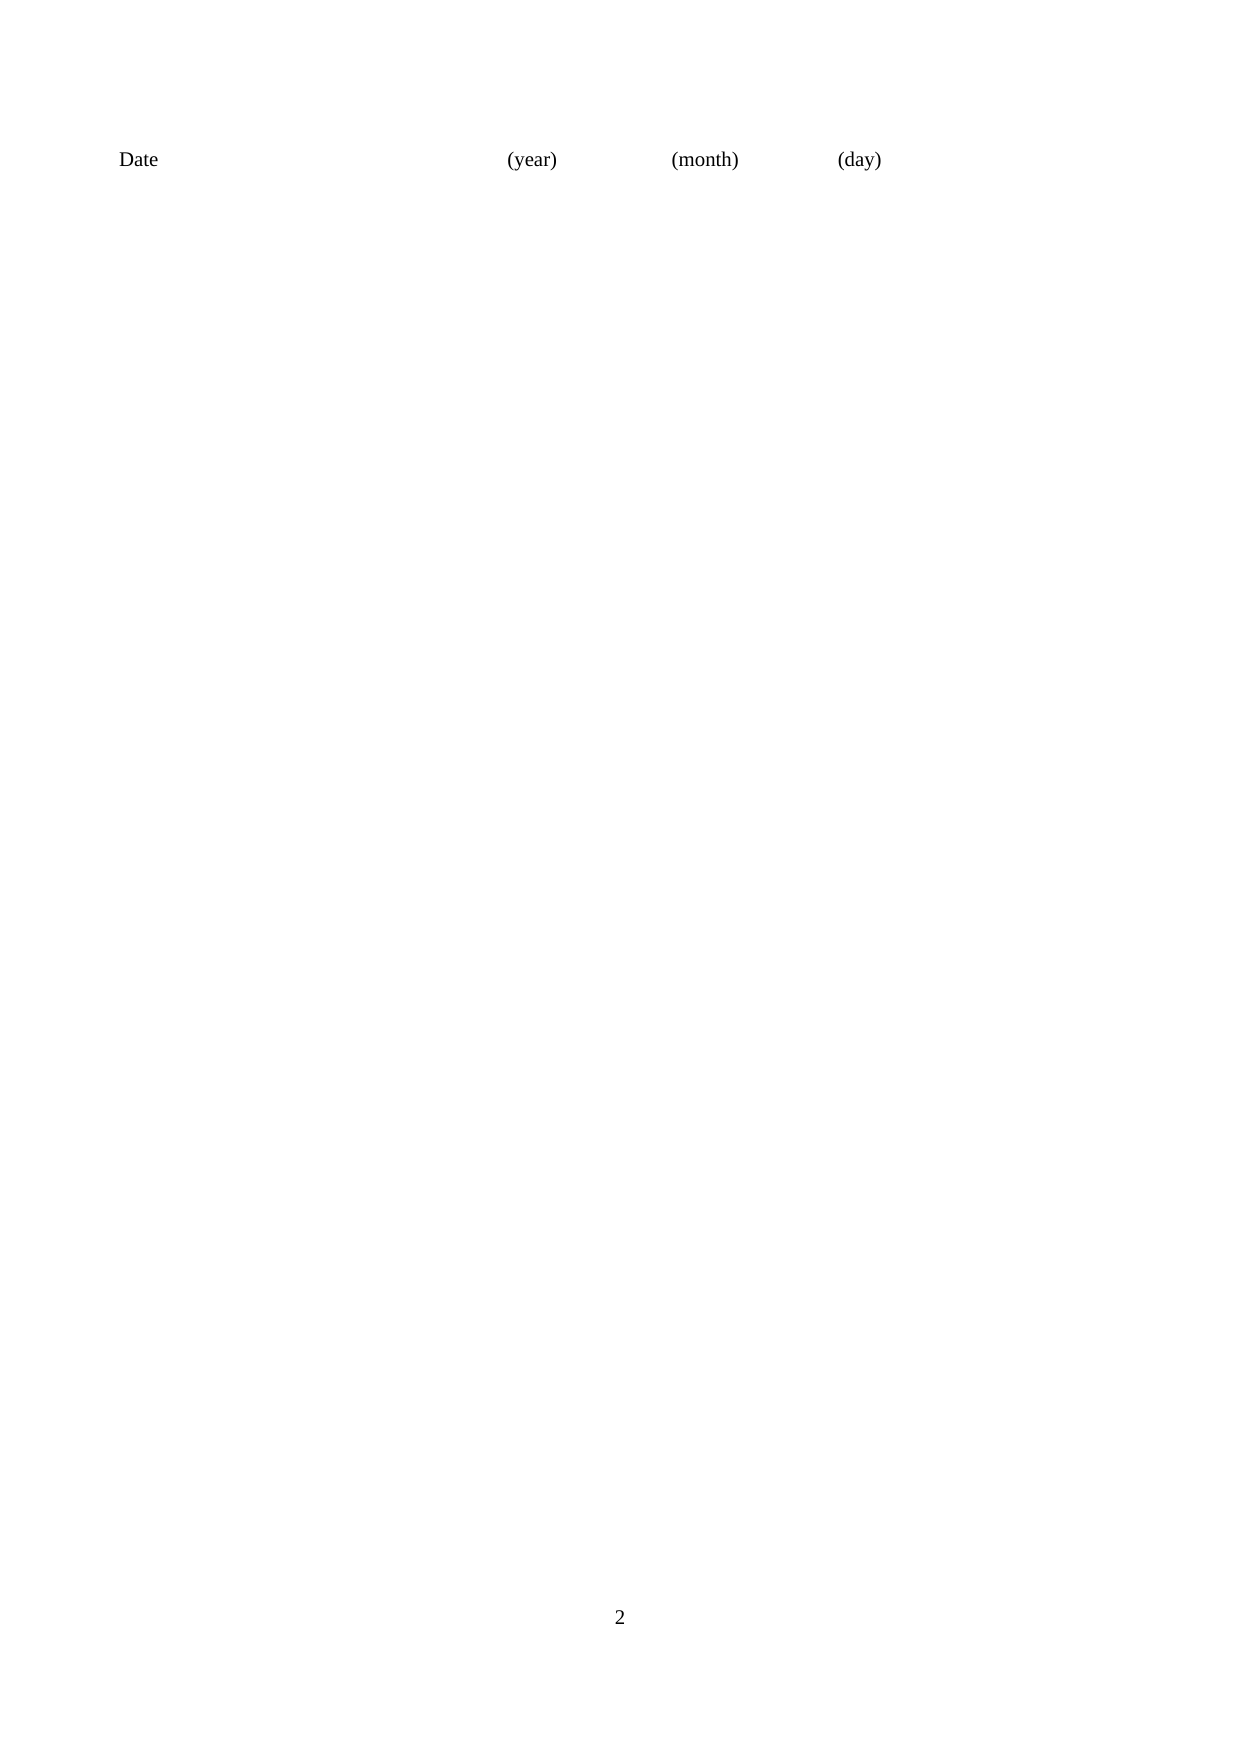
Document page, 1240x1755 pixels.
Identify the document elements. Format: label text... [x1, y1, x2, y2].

text Date (year) (month) (day) [104, 146, 1135, 171]
